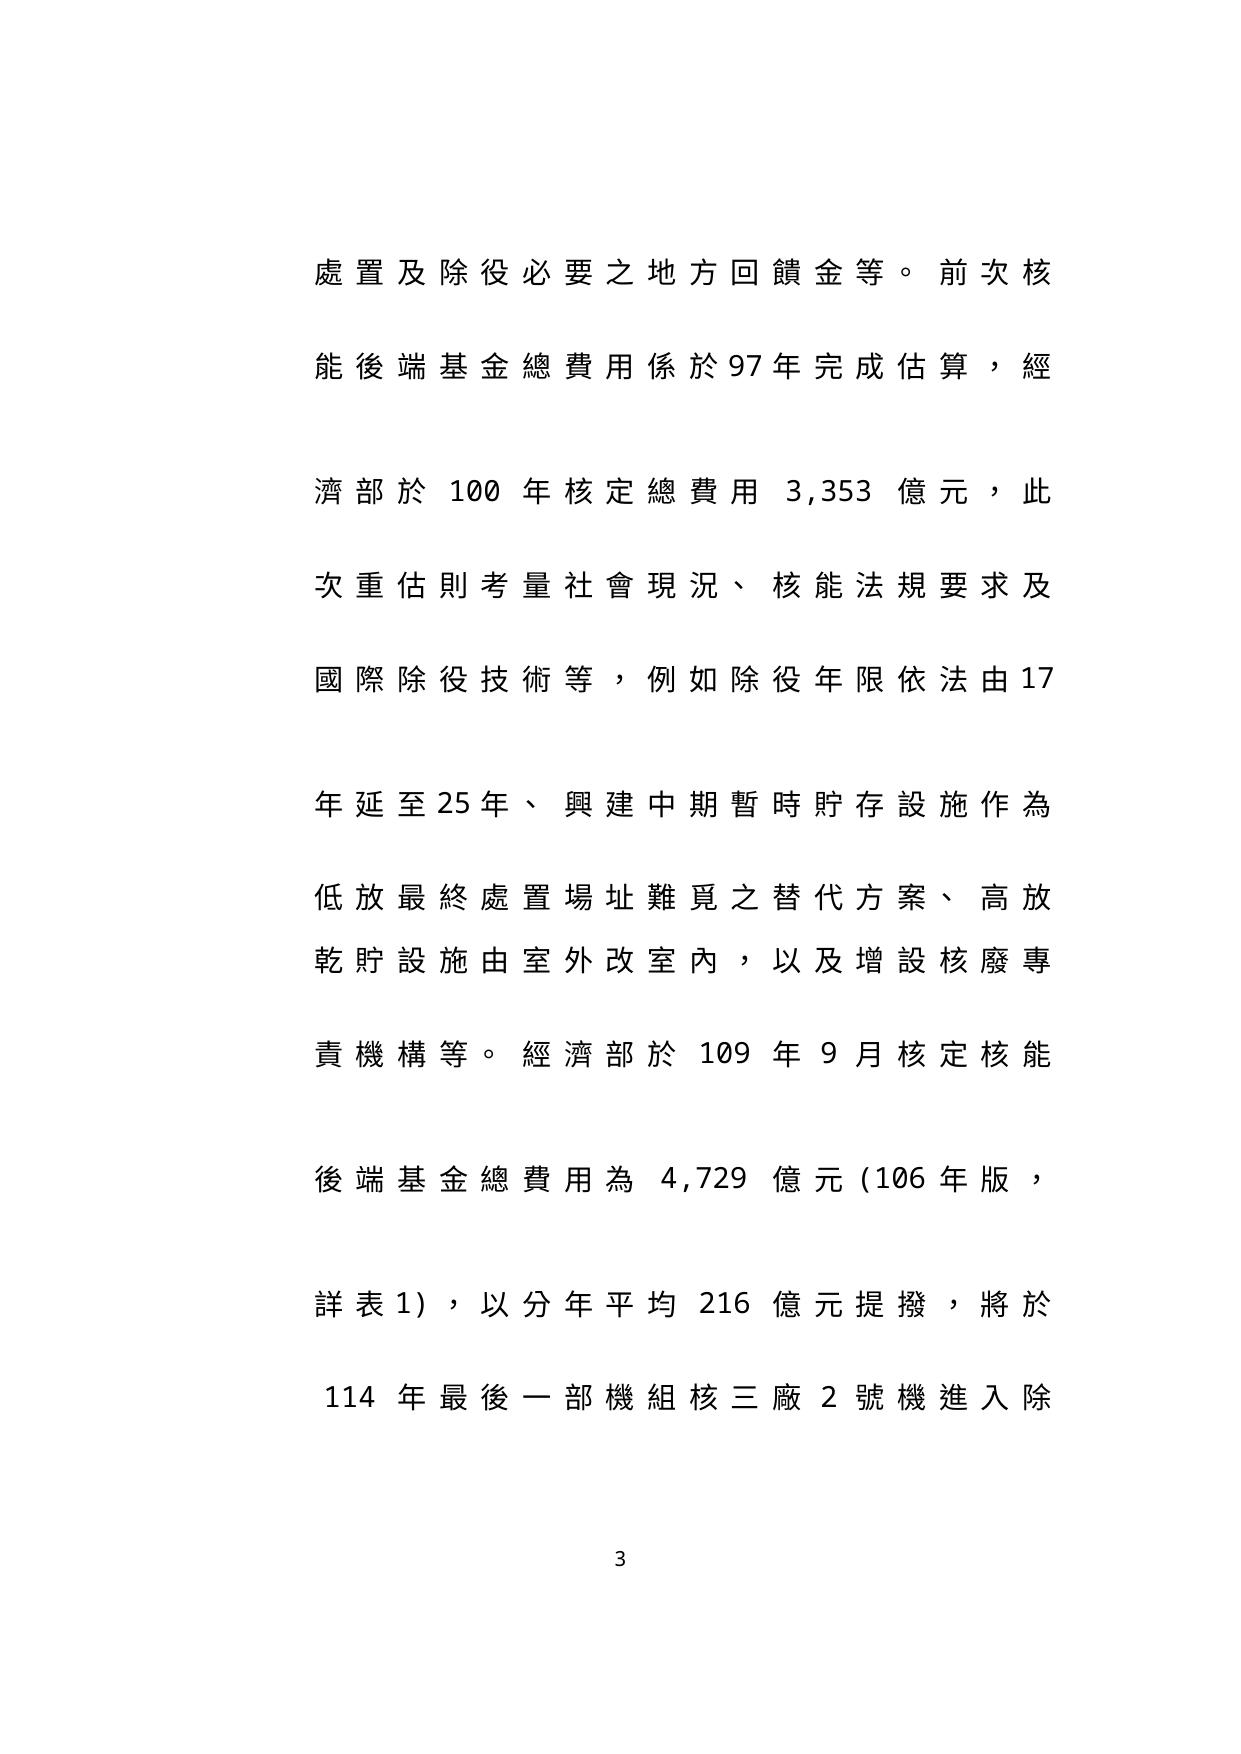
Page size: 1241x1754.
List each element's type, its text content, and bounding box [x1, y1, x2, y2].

text 依經濟部說明，核後端基金在機組除役前足額提撥係目前國際間如美國、法國及日本之通行做法，且核後端基金每5年重新估算1次，提列金額須足以支應核能電廠拆廠除役、核廢料之處理、貯存、最終處置及除役必要之地方回饋金等。前次核能後端基金總費用係於97年完成估算，經濟部於100年核定總費用3,353億元，此次重估則考量社會現況、核能法規要求及國際除役技術等，例如除役年限依法由17年延至25年、興建中期暫時貯存設施作為低放最終處置場址難覓之替代方案、高放乾貯設施由室外改室內，以及增設核廢專責機構等。經濟部於109年9月核定核能後端基金總費用為4,729億元(106年版，詳表1)，以分年平均216億元提撥，將於114年最後一部機組核三廠2號機進入除役前足額提撥。 [271, 229, 1058, 1417]
